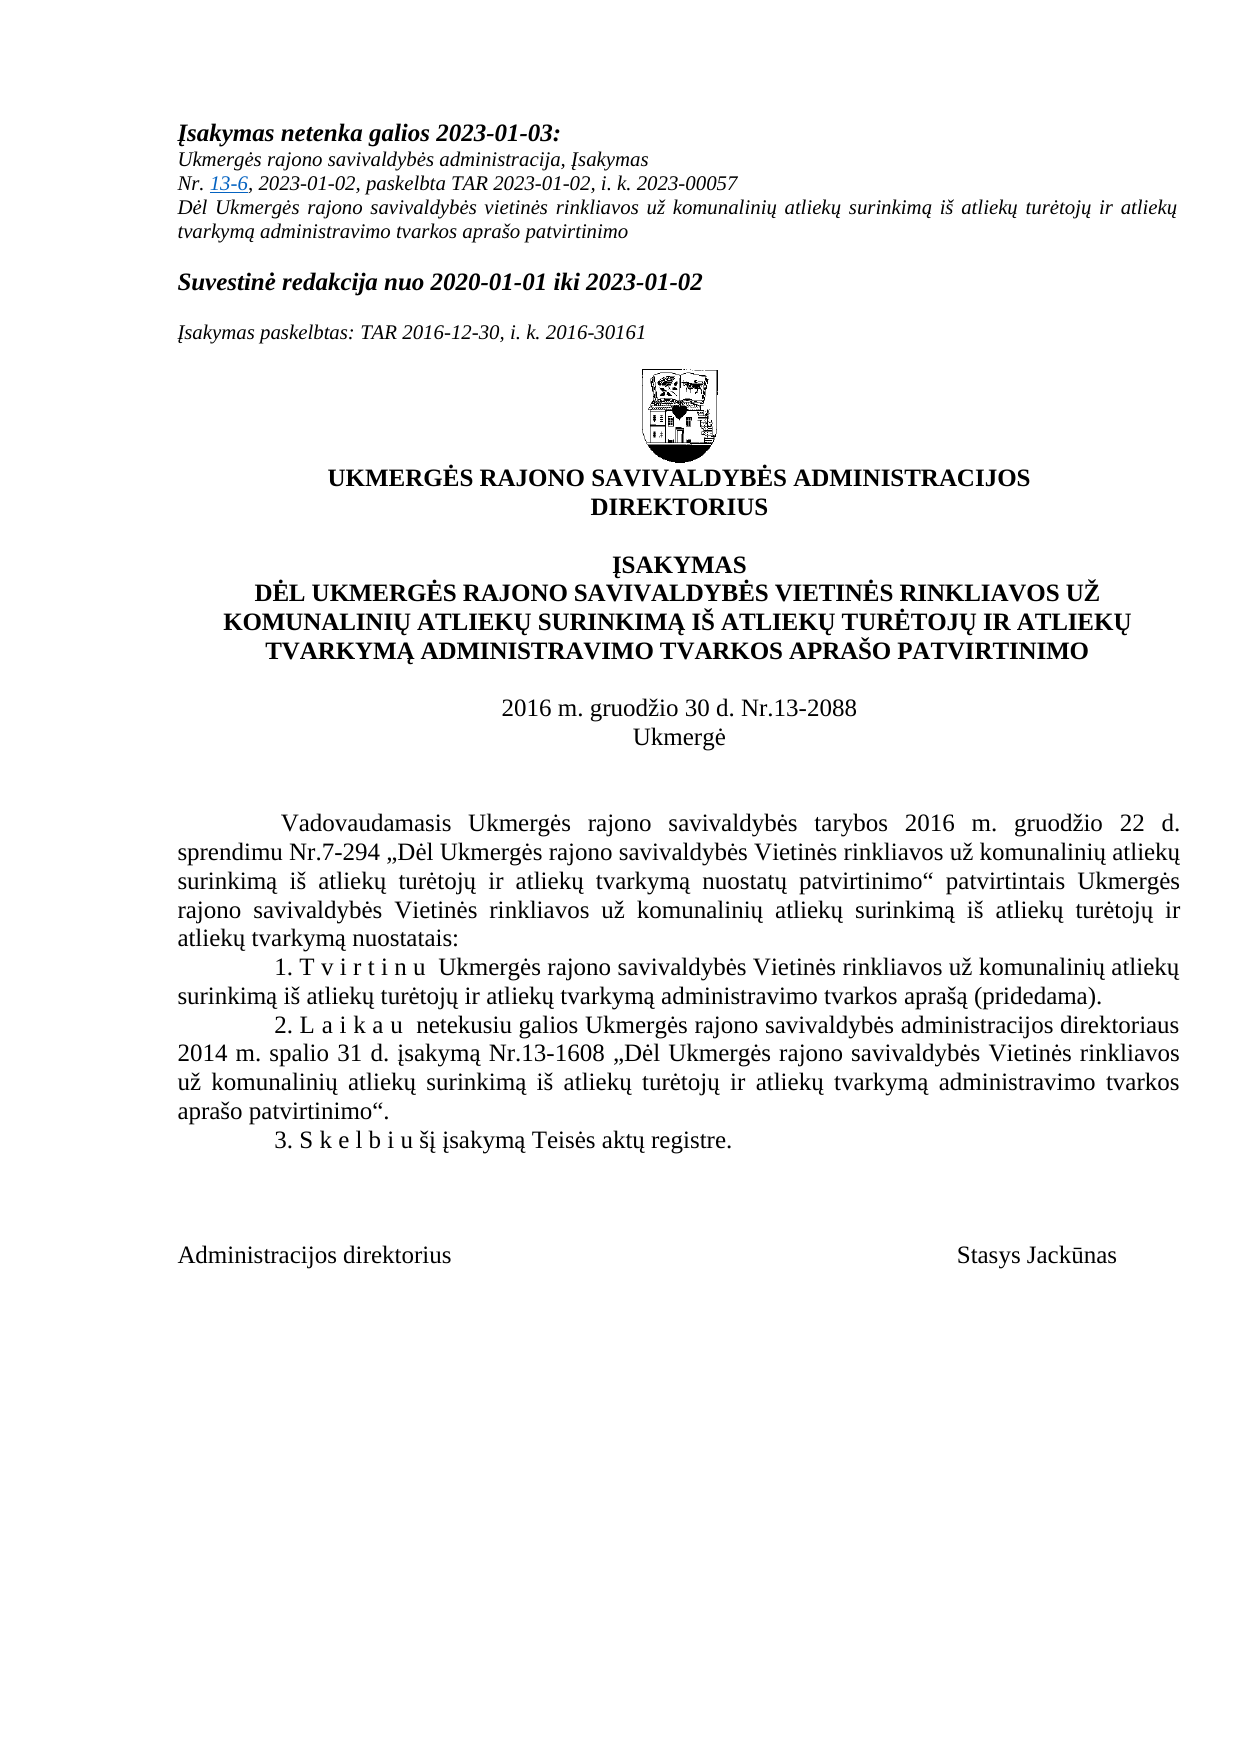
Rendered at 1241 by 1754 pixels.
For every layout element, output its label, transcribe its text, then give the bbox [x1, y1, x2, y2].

text Įsakymas paskelbtas: TAR 2016-12-30, i. k. 2016-30161 [177, 320, 1181, 344]
text Vadovaudamasis Ukmergės rajono savivaldybės tarybos 2016 m. gruodžio 22 d. sprendimu Nr.7-294 „Dėl Ukmergės rajono savivaldybės Vietinės rinkliavos už komunalinių atliekų surinkimą iš atliekų turėtojų ir atliekų tvarkymą nuostatų patvirtinimo“ patvirtintais Ukmergės rajono savivaldybės Vietinės rinkliavos už komunalinių atliekų surinkimą iš atliekų turėtojų ir atliekų tvarkymą nuostatais: [177, 808, 1181, 952]
text Dėl Ukmergės rajono savivaldybės vietinės rinkliavos už komunalinių atliekų surinkimą iš atliekų turėtojų ir atliekų tvarkymą administravimo tvarkos aprašo patvirtinimo [177, 195, 1181, 243]
text 2. L a i k a u netekusiu galios Ukmergės rajono savivaldybės administracijos direktoriaus 2014 m. spalio 31 d. įsakymą Nr.13-1608 „Dėl Ukmergės rajono savivaldybės Vietinės rinkliavos už komunalinių atliekų surinkimą iš atliekų turėtojų ir atliekų tvarkymą administravimo tvarkos aprašo patvirtinimo“. [177, 1010, 1181, 1125]
text Ukmergės rajono savivaldybės administracija, Įsakymas [177, 147, 1181, 171]
text 1. T v i r t i n u Ukmergės rajono savivaldybės Vietinės rinkliavos už komunalinių atliekų surinkimą iš atliekų turėtojų ir atliekų tvarkymą administravimo tvarkos aprašą (pridedama). [177, 952, 1181, 1010]
text Ukmergė [177, 722, 1181, 751]
text DIREKTORIUS [177, 492, 1181, 521]
text UKMERGĖS RAJONO SAVIVALDYBĖS ADMINISTRACIJOS [177, 463, 1181, 492]
text Įsakymas netenka galios 2023-01-03: [177, 118, 1181, 147]
text Suvestinė redakcija nuo 2020-01-01 iki 2023-01-02 [177, 267, 1181, 296]
text 2016 m. gruodžio 30 d. Nr.13-2088 [177, 693, 1181, 722]
text Administracijos direktorius Stasys Jackūnas [177, 1240, 1181, 1268]
text 3. S k e l b i u šį įsakymą Teisės aktų registre. [177, 1125, 1181, 1153]
text DĖL UKMERGĖS RAJONO SAVIVALDYBĖS VIETINĖS RINKLIAVOS UŽ KOMUNALINIŲ ATLIEKŲ SURINKIMĄ IŠ ATLIEKŲ TURĖTOJŲ IR ATLIEKŲ TVARKYMĄ ADMINISTRAVIMO TVARKOS APRAŠO PATVIRTINIMO [177, 578, 1177, 665]
text Nr. 13-6, 2023-01-02, paskelbta TAR 2023-01-02, i. k. 2023-00057 [177, 171, 1181, 195]
text ĮSAKYMAS [177, 550, 1181, 578]
